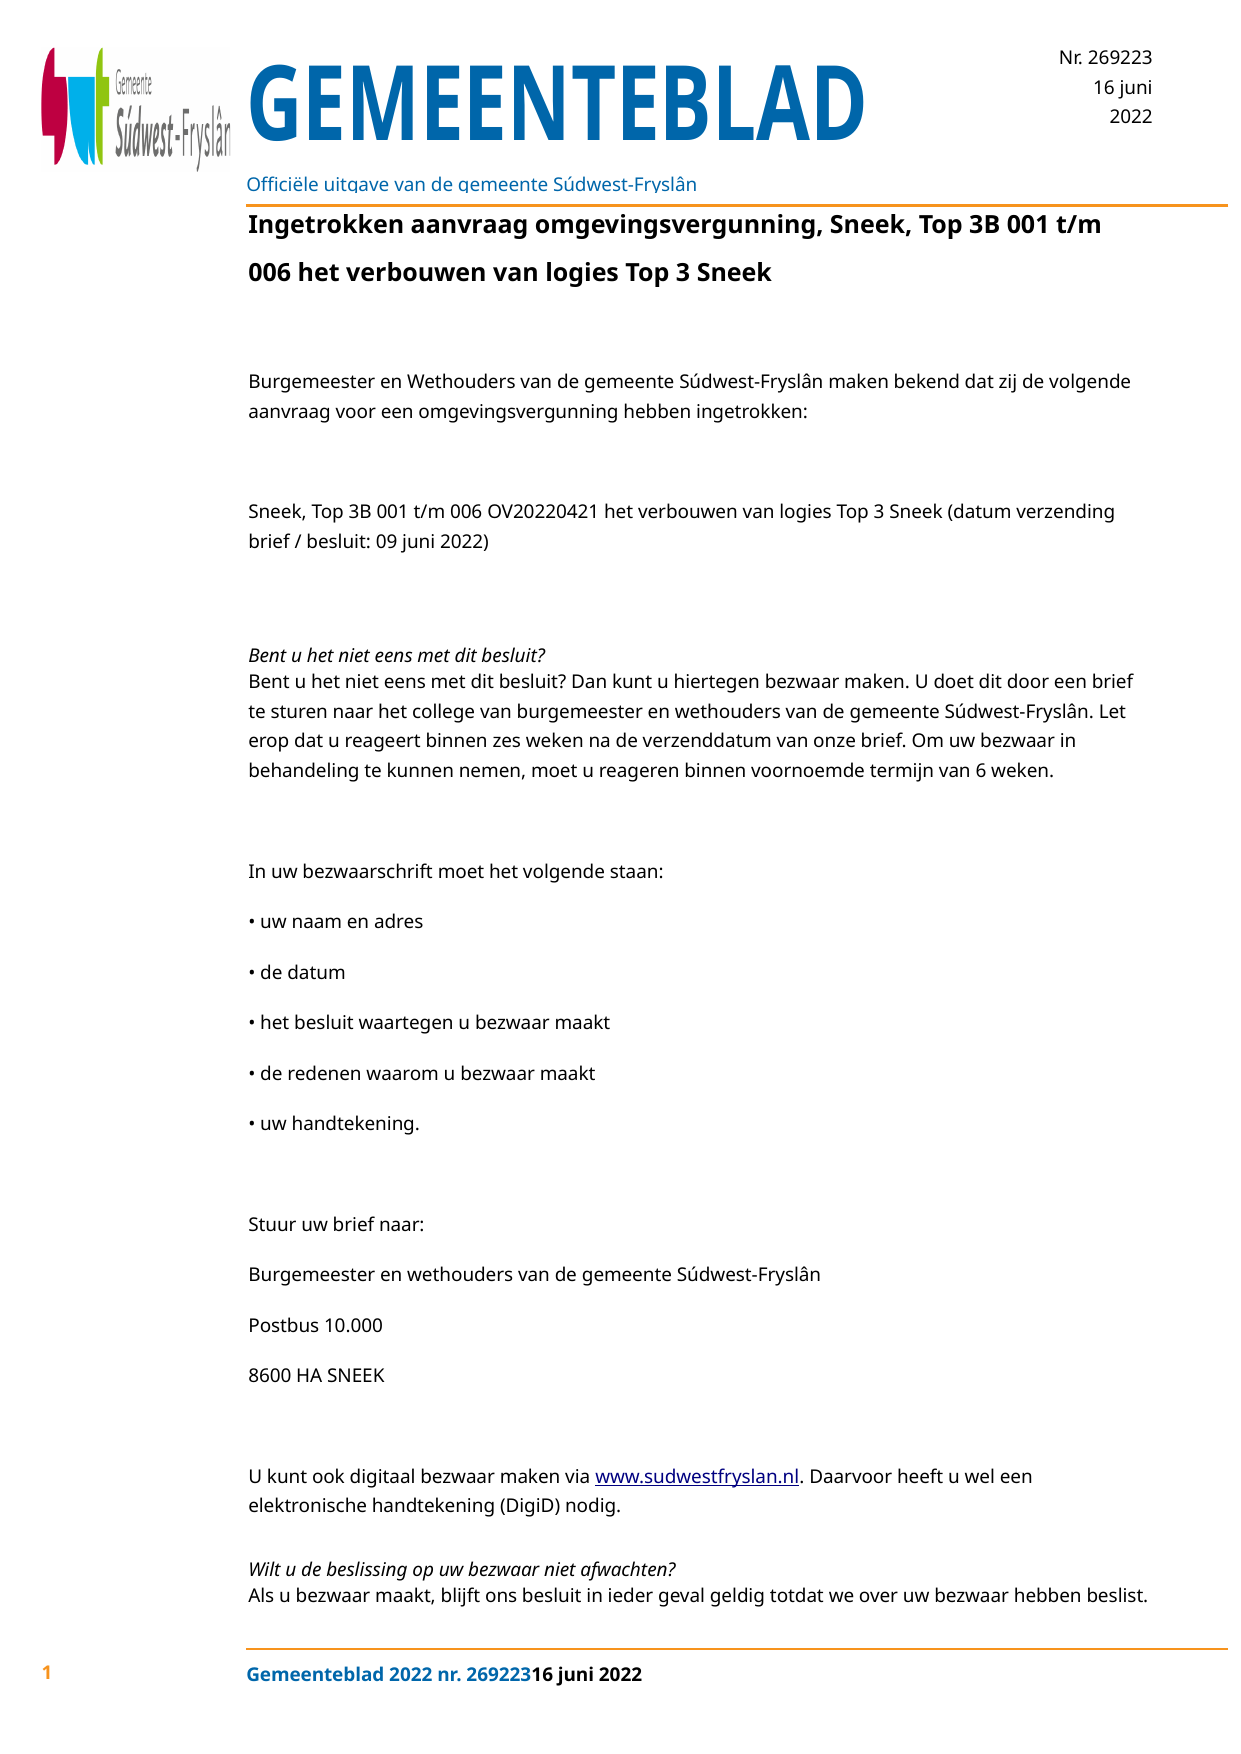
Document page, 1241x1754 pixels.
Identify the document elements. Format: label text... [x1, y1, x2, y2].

text Sneek, Top 3B 001 t/m 006 OV20220421 het verbouwen van logies Top 3 Sneek (datum verzending brief / besluit: 09 juni 2022) [248, 499, 1152, 554]
text Bent u het niet eens met dit besluit? [248, 643, 1152, 668]
picture [41, 47, 231, 172]
text Burgemeester en Wethouders van de gemeente Súdwest-Fryslân maken bekend dat zij de volgende aanvraag voor een omgevingsvergunning hebben ingetrokken: [248, 368, 1152, 424]
text Postbus 10.000 [248, 1312, 1152, 1337]
text • uw naam en adres [248, 908, 1152, 934]
text Burgemeester en wethouders van de gemeente Súdwest-Fryslân [248, 1261, 1152, 1287]
text Stuur uw brief naar: [248, 1211, 1152, 1237]
text Als u bezwaar maakt, blijft ons besluit in ieder geval geldig totdat we over uw bezwaar hebben beslist. [248, 1582, 1152, 1608]
text • uw handtekening. [248, 1110, 1152, 1136]
text Wilt u de beslissing op uw bezwaar niet afwachten? [248, 1557, 1152, 1582]
text • de datum [248, 959, 1152, 984]
text U kunt ook digitaal bezwaar maken via www.sudwestfryslan.nl. Daarvoor heeft u wel een elektronische handtekening (DigiD) nodig. [248, 1463, 1152, 1518]
text • het besluit waartegen u bezwaar maakt [248, 1009, 1152, 1035]
text • de redenen waarom u bezwaar maakt [248, 1060, 1152, 1085]
text Ingetrokken aanvraag omgevingsvergunning, Sneek, Top 3B 001 t/m 006 het verbouwen van logies Top 3 Sneek [248, 207, 1152, 288]
text Bent u het niet eens met dit besluit? Dan kunt u hiertegen bezwaar maken. U doet dit door een brief te sturen naar het college van burgemeester en wethouders van de gemeente Súdwest-Fryslân. Let erop dat u reageert binnen zes weken na de verzenddatum van onze brief. Om uw bezwaar in behandeling te kunnen nemen, moet u reageren binnen voornoemde termijn van 6 weken. [248, 668, 1152, 783]
text 8600 HA SNEEK [248, 1362, 1152, 1388]
text In uw bezwaarschrift moet het volgende staan: [248, 858, 1152, 884]
